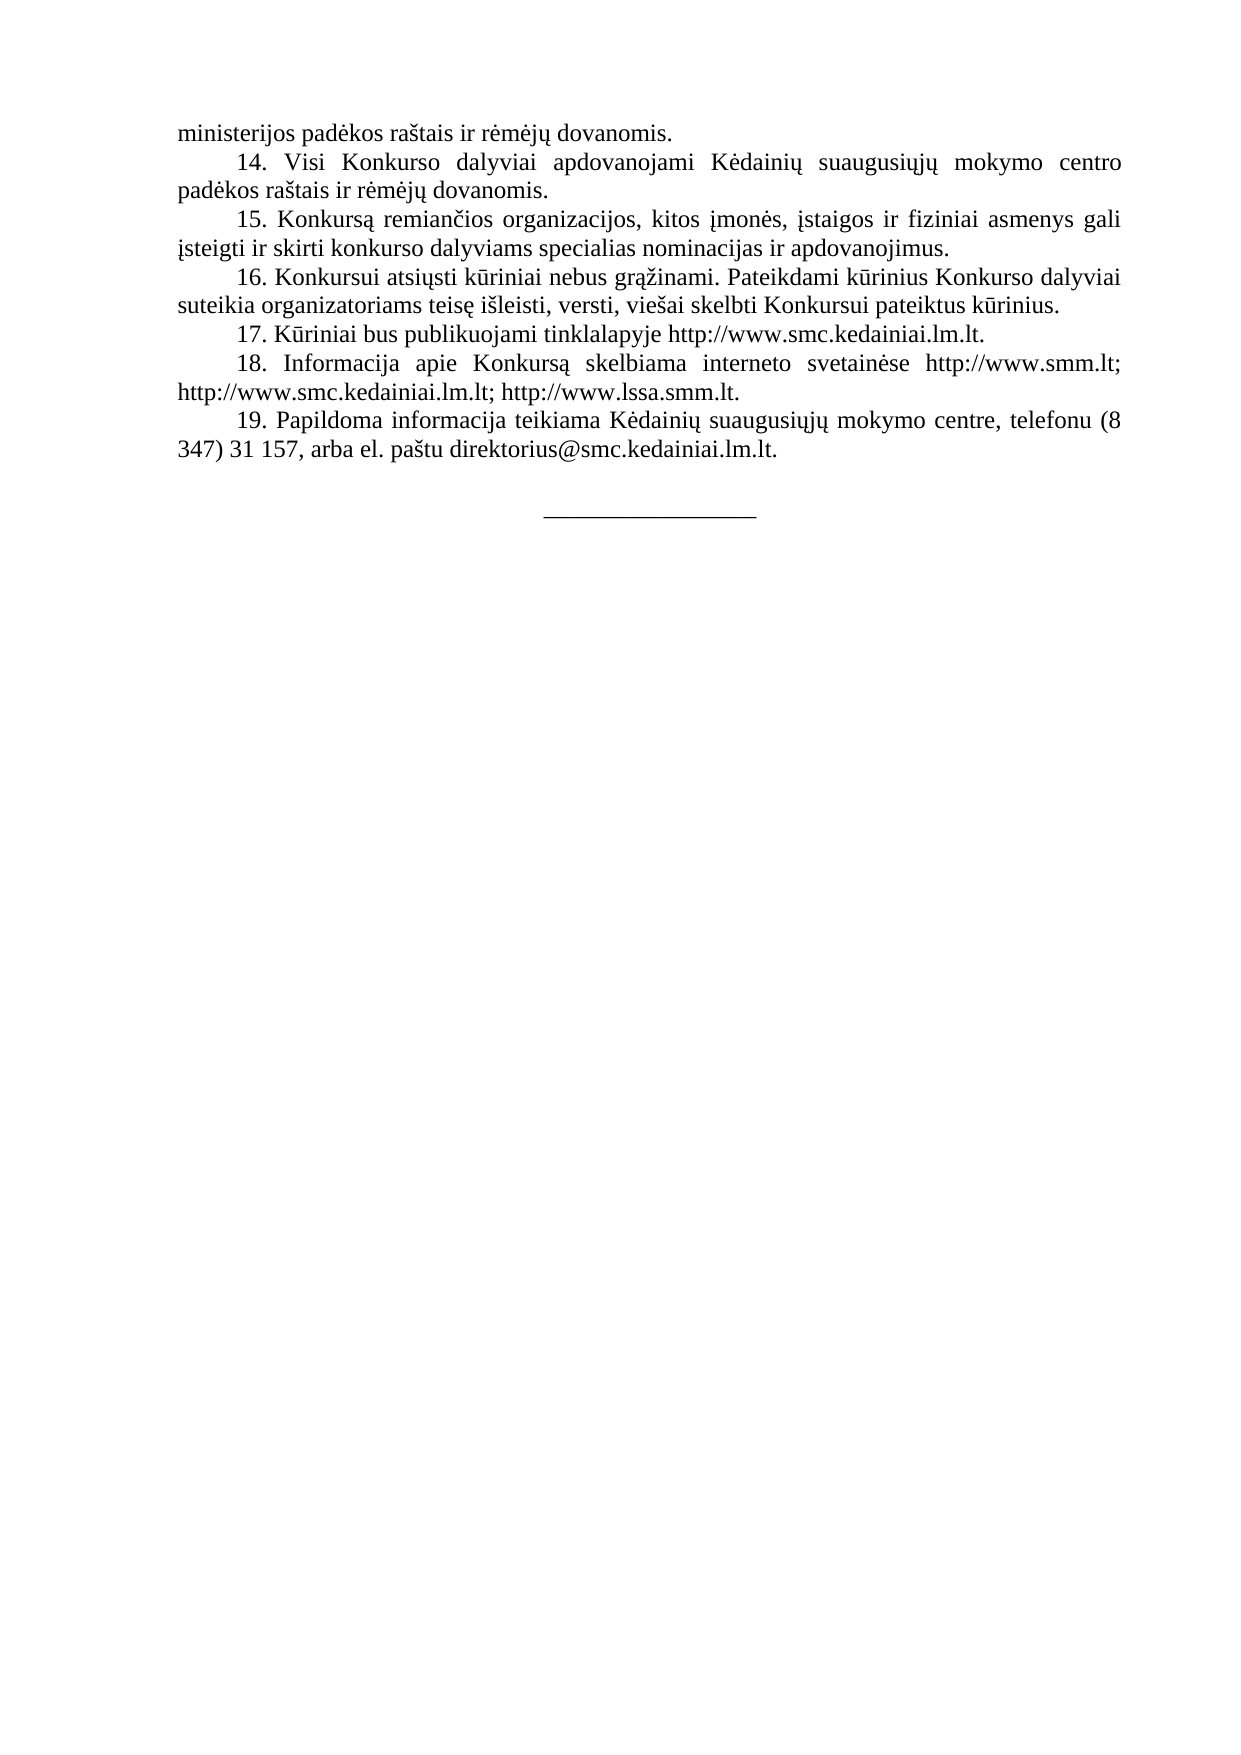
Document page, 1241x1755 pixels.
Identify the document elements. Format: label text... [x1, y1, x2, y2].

text 19. Papildoma informacija teikiama Kėdainių suaugusiųjų mokymo centre, telefonu (8 347) 31 157, arba el. paštu direktorius@smc.kedainiai.lm.lt. [177, 406, 1122, 463]
text 15. Konkursą remiančios organizacijos, kitos įmonės, įstaigos ir fiziniai asmenys gali įsteigti ir skirti konkurso dalyviams specialias nominacijas ir apdovanojimus. [177, 204, 1122, 262]
text ministerijos padėkos raštais ir rėmėjų dovanomis. [177, 118, 1122, 147]
text 18. Informacija apie Konkursą skelbiama interneto svetainėse http://www.smm.lt; http://www.smc.kedainiai.lm.lt; http://www.lssa.smm.lt. [177, 348, 1122, 406]
text 14. Visi Konkurso dalyviai apdovanojami Kėdainių suaugusiųjų mokymo centro padėkos raštais ir rėmėjų dovanomis. [177, 147, 1122, 204]
text 16. Konkursui atsiųsti kūriniai nebus grąžinami. Pateikdami kūrinius Konkurso dalyviai suteikia organizatoriams teisę išleisti, versti, viešai skelbti Konkursui pateiktus kūrinius. [177, 262, 1122, 319]
text 17. Kūriniai bus publikuojami tinklalapyje http://www.smc.kedainiai.lm.lt. [177, 319, 1122, 348]
text _________________ [177, 492, 1122, 521]
